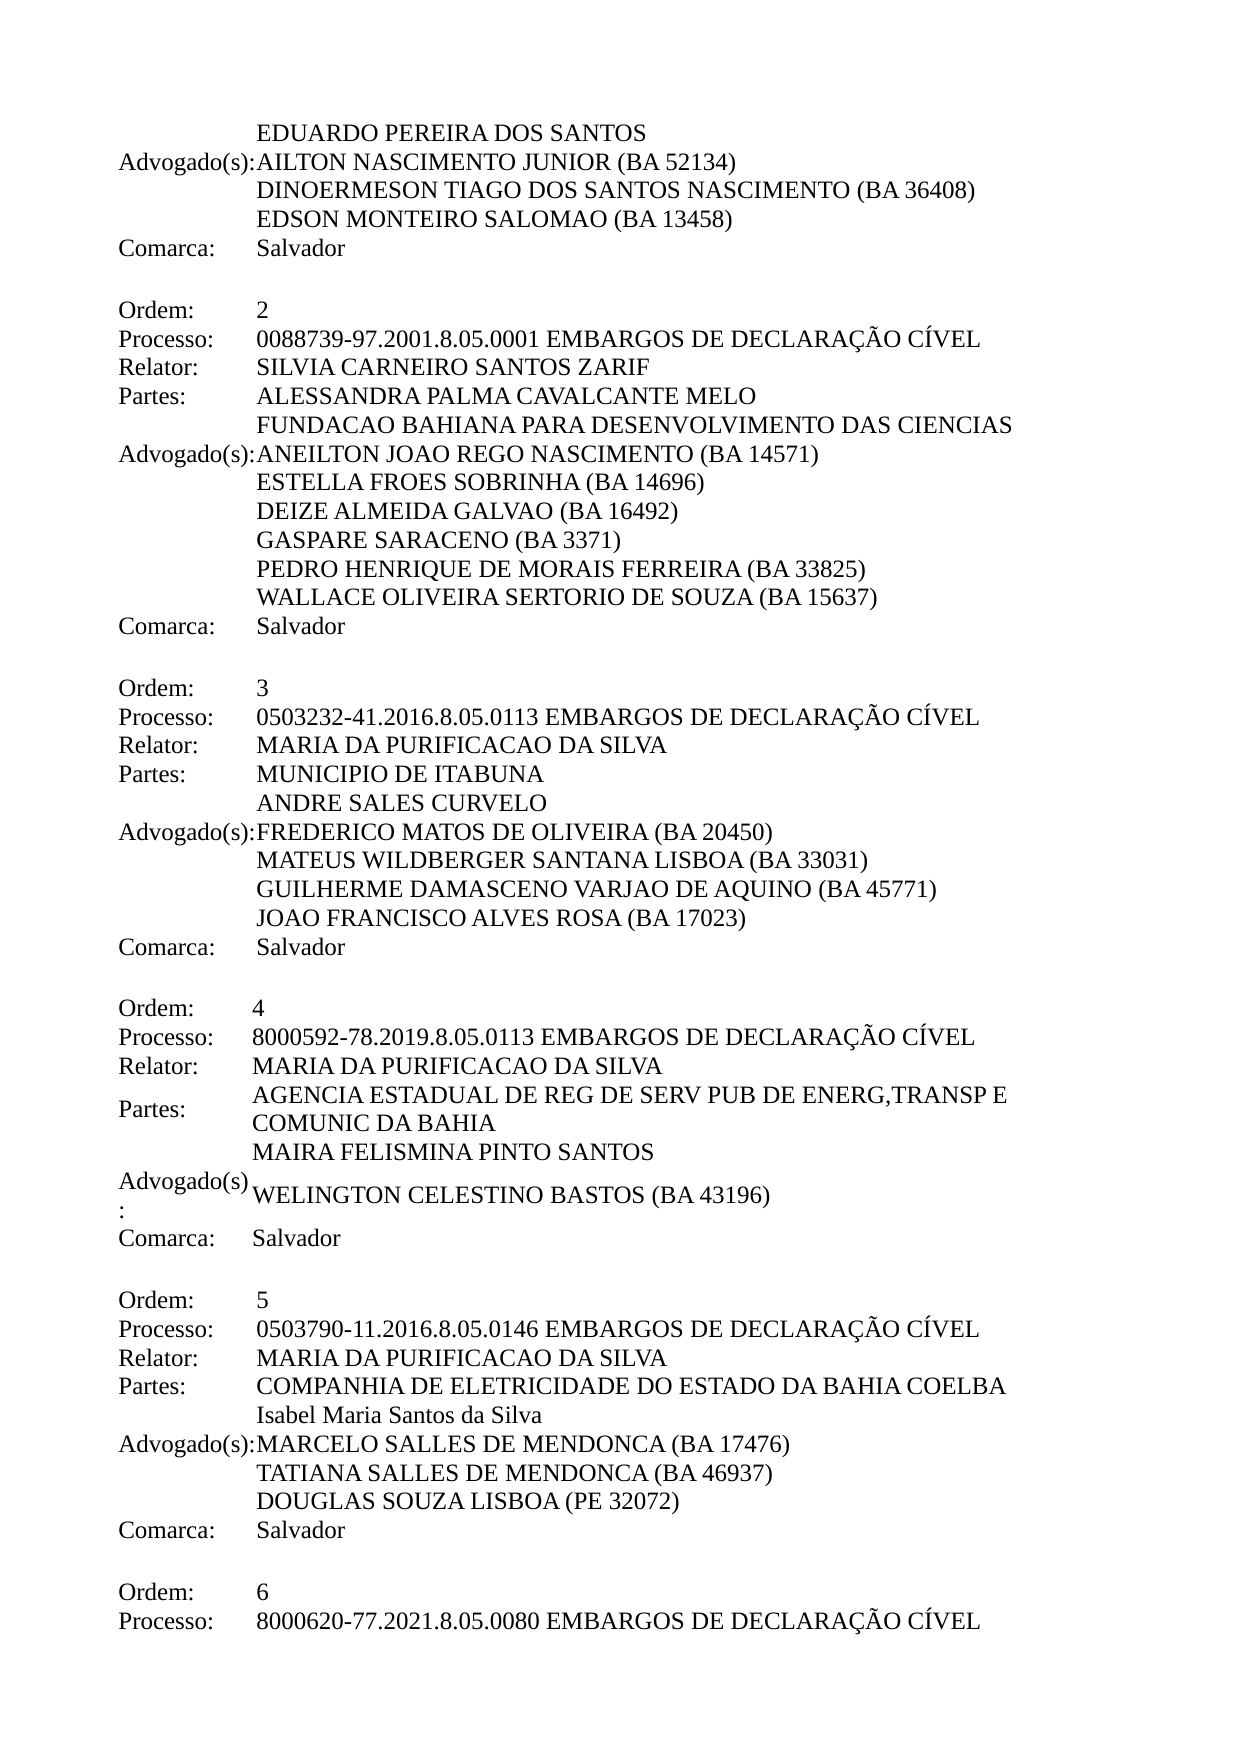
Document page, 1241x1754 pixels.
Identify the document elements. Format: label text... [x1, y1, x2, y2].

table_header 2 [256, 295, 1020, 324]
table_cell [118, 410, 256, 439]
table_cell Processo: [118, 1022, 252, 1051]
table_cell Relator: [118, 1343, 256, 1371]
table_cell Advogado(s): [118, 1429, 256, 1458]
table_cell WELINGTON CELESTINO BASTOS (BA 43196) [252, 1166, 1122, 1223]
table_cell MUNICIPIO DE ITABUNA [256, 759, 984, 788]
table_cell [118, 1137, 252, 1166]
table_cell SILVIA CARNEIRO SANTOS ZARIF [256, 353, 1020, 381]
table_cell [118, 788, 256, 817]
table_cell Comarca: [118, 611, 256, 640]
table_header Ordem: [118, 295, 256, 324]
table_cell Processo: [118, 1606, 256, 1634]
table_cell [118, 176, 256, 204]
table_cell 8000620-77.2021.8.05.0080 EMBARGOS DE DECLARAÇÃO CÍVEL [256, 1606, 984, 1634]
table_cell GASPARE SARACENO (BA 3371) [256, 525, 1020, 554]
table_cell FUNDACAO BAHIANA PARA DESENVOLVIMENTO DAS CIENCIAS [256, 410, 1020, 439]
table_cell Partes: [118, 759, 256, 788]
table_cell Advogado(s): [118, 439, 256, 467]
table_header 5 [256, 1285, 1017, 1314]
table_cell Comarca: [118, 1515, 256, 1544]
table_cell 0503232-41.2016.8.05.0113 EMBARGOS DE DECLARAÇÃO CÍVEL [256, 702, 984, 730]
table_cell PEDRO HENRIQUE DE MORAIS FERREIRA (BA 33825) [256, 554, 1020, 582]
table_cell Processo: [118, 324, 256, 352]
table_cell [118, 118, 256, 147]
table_cell EDUARDO PEREIRA DOS SANTOS [256, 118, 984, 147]
table_cell Comarca: [118, 233, 256, 262]
table_cell ESTELLA FROES SOBRINHA (BA 14696) [256, 468, 1020, 496]
table_cell Relator: [118, 1051, 252, 1080]
table_header 6 [256, 1577, 984, 1606]
table_cell MARCELO SALLES DE MENDONCA (BA 17476) [256, 1429, 1017, 1458]
table_cell Advogado(s): [118, 1166, 252, 1223]
table_cell FREDERICO MATOS DE OLIVEIRA (BA 20450) [256, 817, 984, 845]
table_cell 0088739-97.2001.8.05.0001 EMBARGOS DE DECLARAÇÃO CÍVEL [256, 324, 1020, 352]
table_cell [118, 874, 256, 903]
table_header Ordem: [118, 994, 252, 1022]
table_cell TATIANA SALLES DE MENDONCA (BA 46937) [256, 1458, 1017, 1486]
table_cell [118, 903, 256, 932]
table_cell ANEILTON JOAO REGO NASCIMENTO (BA 14571) [256, 439, 1020, 467]
table_cell MARIA DA PURIFICACAO DA SILVA [252, 1051, 1122, 1080]
table_header Ordem: [118, 1285, 256, 1314]
table_cell AILTON NASCIMENTO JUNIOR (BA 52134) [256, 147, 984, 176]
table_cell 8000592-78.2019.8.05.0113 EMBARGOS DE DECLARAÇÃO CÍVEL [252, 1022, 1122, 1051]
table_cell Isabel Maria Santos da Silva [256, 1400, 1017, 1429]
table_cell 0503790-11.2016.8.05.0146 EMBARGOS DE DECLARAÇÃO CÍVEL [256, 1314, 1017, 1343]
table_header Ordem: [118, 1577, 256, 1606]
table_cell Comarca: [118, 1224, 252, 1252]
table_cell EDSON MONTEIRO SALOMAO (BA 13458) [256, 204, 984, 233]
table_cell Processo: [118, 702, 256, 730]
table_cell [118, 204, 256, 233]
table_cell [118, 583, 256, 611]
table_cell Partes: [118, 1371, 256, 1400]
table_header 3 [256, 673, 984, 702]
table_cell [118, 525, 256, 554]
table_cell Salvador [256, 1515, 1017, 1544]
table_cell MARIA DA PURIFICACAO DA SILVA [256, 730, 984, 759]
table_cell MATEUS WILDBERGER SANTANA LISBOA (BA 33031) [256, 845, 984, 874]
table_cell [118, 1458, 256, 1486]
table_cell Advogado(s): [118, 147, 256, 176]
table_cell DOUGLAS SOUZA LISBOA (PE 32072) [256, 1486, 1017, 1515]
table_cell [118, 1486, 256, 1515]
table_cell DINOERMESON TIAGO DOS SANTOS NASCIMENTO (BA 36408) [256, 176, 984, 204]
table_cell [118, 496, 256, 525]
table_cell [118, 468, 256, 496]
table_cell ALESSANDRA PALMA CAVALCANTE MELO [256, 381, 1020, 410]
table_cell GUILHERME DAMASCENO VARJAO DE AQUINO (BA 45771) [256, 874, 984, 903]
table_cell AGENCIA ESTADUAL DE REG DE SERV PUB DE ENERG,TRANSP E COMUNIC DA BAHIA [252, 1080, 1122, 1137]
table_cell Partes: [118, 1080, 252, 1137]
table_cell MAIRA FELISMINA PINTO SANTOS [252, 1137, 1122, 1166]
table_header 4 [252, 994, 1122, 1022]
table_cell Salvador [256, 611, 1020, 640]
table_cell ANDRE SALES CURVELO [256, 788, 984, 817]
table_cell JOAO FRANCISCO ALVES ROSA (BA 17023) [256, 903, 984, 932]
table_cell DEIZE ALMEIDA GALVAO (BA 16492) [256, 496, 1020, 525]
table_cell Salvador [252, 1224, 1122, 1252]
table_cell Partes: [118, 381, 256, 410]
table_cell [118, 1400, 256, 1429]
table_cell COMPANHIA DE ELETRICIDADE DO ESTADO DA BAHIA COELBA [256, 1371, 1017, 1400]
table_cell Relator: [118, 730, 256, 759]
table_cell Processo: [118, 1314, 256, 1343]
table_cell Comarca: [118, 932, 256, 960]
table_cell Salvador [256, 932, 984, 960]
table_cell Salvador [256, 233, 984, 262]
table_cell Relator: [118, 353, 256, 381]
table_header Ordem: [118, 673, 256, 702]
table_cell [118, 845, 256, 874]
table_cell WALLACE OLIVEIRA SERTORIO DE SOUZA (BA 15637) [256, 583, 1020, 611]
table_cell Advogado(s): [118, 817, 256, 845]
table_cell [118, 554, 256, 582]
table_cell MARIA DA PURIFICACAO DA SILVA [256, 1343, 1017, 1371]
